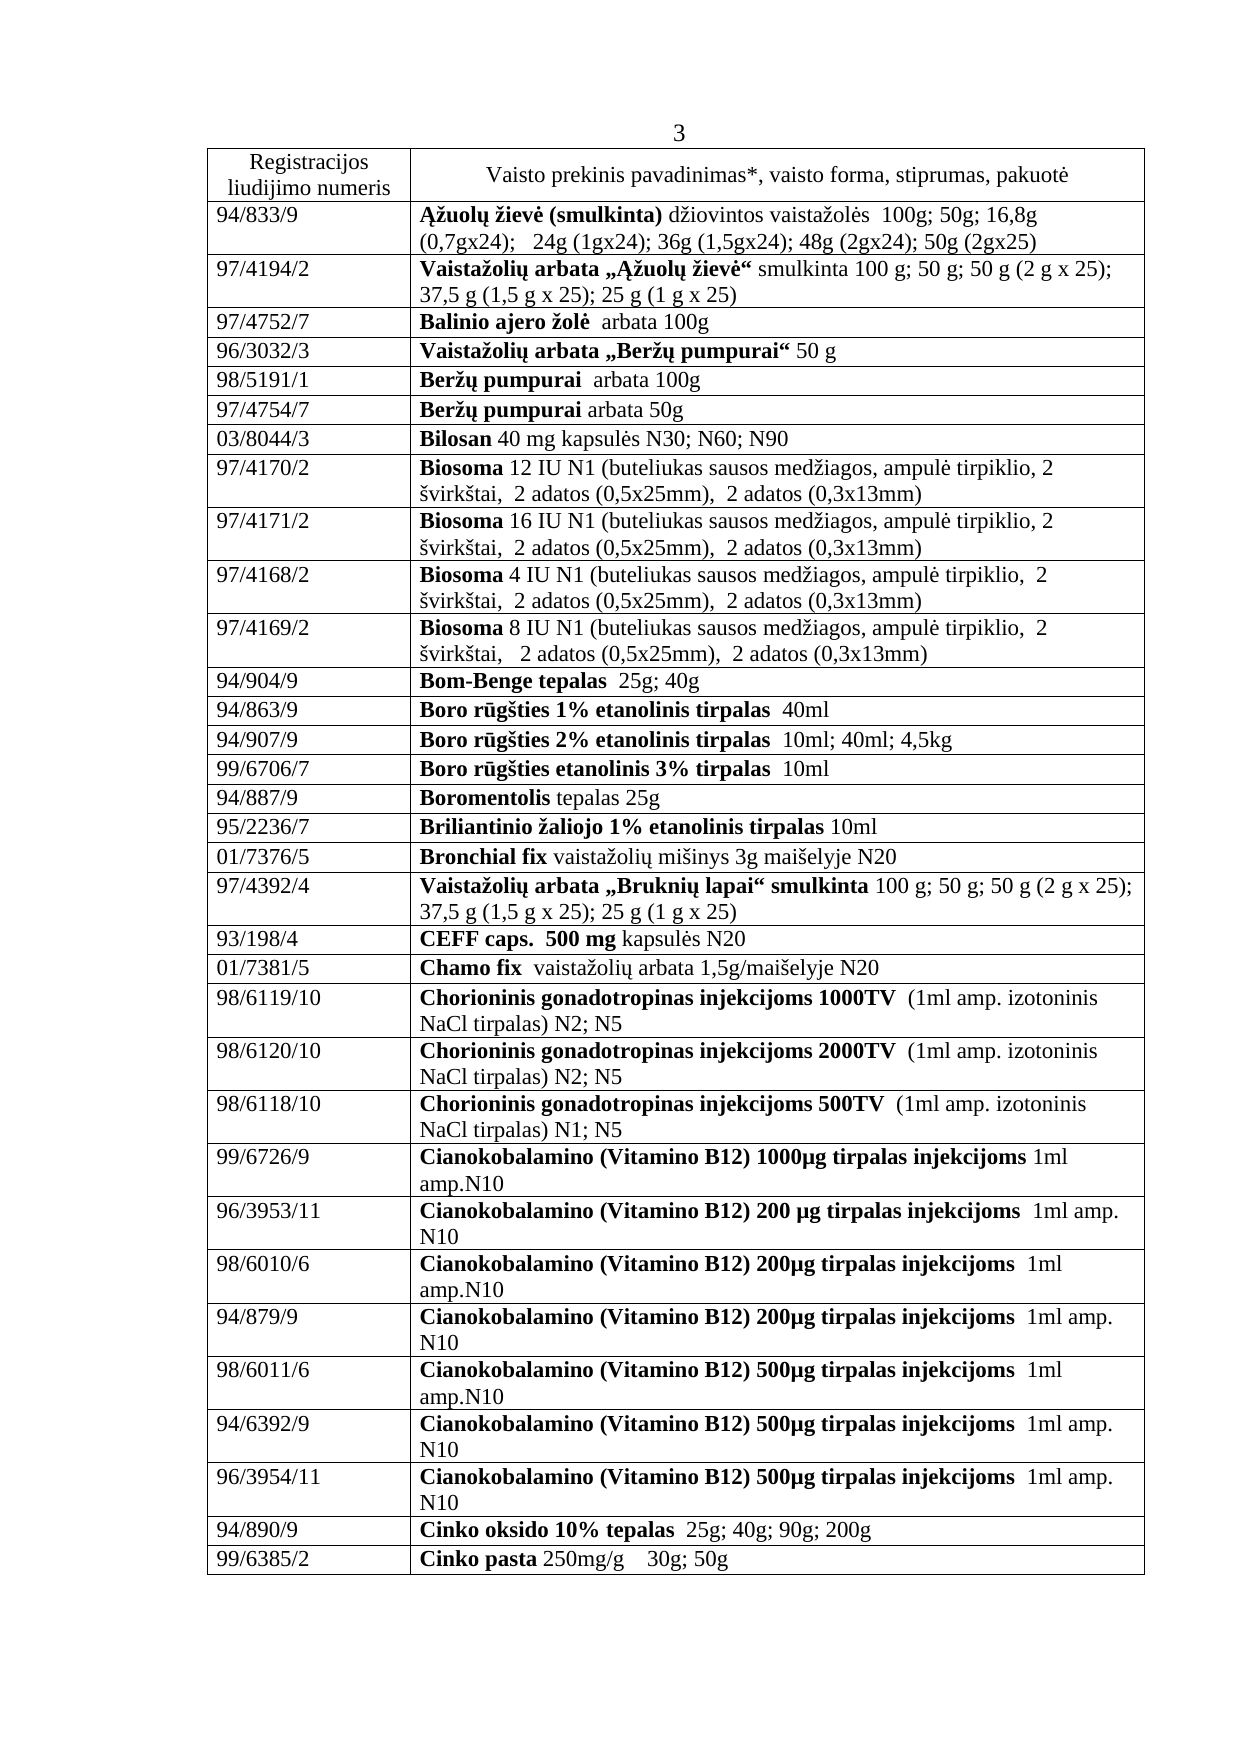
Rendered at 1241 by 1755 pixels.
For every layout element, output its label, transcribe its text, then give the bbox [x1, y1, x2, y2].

table_cell 95/2236/7 [208, 814, 410, 842]
table_cell 98/6119/10 [208, 984, 410, 1036]
table_cell Beržų pumpurai arbata 50g [411, 396, 1144, 424]
table_header Registracijos liudijimo numeris [208, 149, 410, 201]
table_cell [1145, 424, 1155, 454]
table_cell [1145, 1303, 1155, 1356]
table_cell 94/887/9 [208, 785, 410, 813]
table_cell 98/6011/6 [208, 1357, 410, 1409]
table_cell Chorioninis gonadotropinas injekcijoms 2000TV (1ml amp. izotoninis NaCl tirpalas) N2; N5 [411, 1038, 1144, 1090]
table_cell 94/863/9 [208, 697, 410, 725]
table_cell Cianokobalamino (Vitamino B12) 200µg tirpalas injekcijoms 1ml amp. N10 [411, 1304, 1144, 1356]
table_cell Boromentolis tepalas 25g [411, 785, 1144, 813]
table_cell Boro rūgšties 2% etanolinis tirpalas 10ml; 40ml; 4,5kg [411, 726, 1144, 754]
table_cell 96/3032/3 [208, 338, 410, 366]
table_cell 96/3954/11 [208, 1463, 410, 1516]
table_cell 97/4754/7 [208, 396, 410, 424]
table_cell 94/907/9 [208, 726, 410, 754]
table_cell 97/4194/2 [208, 255, 410, 307]
table_cell [1145, 1196, 1155, 1249]
table_cell [1145, 667, 1155, 696]
table_cell Bom-Benge tepalas 25g; 40g [411, 668, 1144, 696]
table_cell [1145, 307, 1155, 337]
table_cell [1145, 983, 1155, 1036]
table_cell Biosoma 4 IU N1 (buteliukas sausos medžiagos, ampulė tirpiklio, 2 švirkštai, 2 adatos (0,5x25mm), 2 adatos (0,3x13mm) [411, 561, 1144, 613]
table_cell [1145, 1356, 1155, 1409]
table_cell 94/879/9 [208, 1304, 410, 1356]
table_header [1145, 148, 1155, 201]
table_cell [1145, 254, 1155, 307]
table_cell [1145, 1409, 1155, 1462]
table_cell 94/904/9 [208, 668, 410, 696]
table_cell Ąžuolų žievė (smulkinta) džiovintos vaistažolės 100g; 50g; 16,8g (0,7gx24); 24g (1gx24); 36g (1,5gx24); 48g (2gx24); 50g (2gx25) [411, 202, 1144, 254]
table_cell 97/4170/2 [208, 455, 410, 507]
table_cell [1145, 784, 1155, 813]
table_cell [1145, 1545, 1155, 1574]
table_cell 97/4392/4 [208, 873, 410, 925]
table_cell 94/890/9 [208, 1517, 410, 1545]
table_cell CEFF caps. 500 mg kapsulės N20 [411, 926, 1144, 954]
table_cell 97/4752/7 [208, 308, 410, 337]
table_cell 97/4171/2 [208, 508, 410, 560]
table_cell 99/6726/9 [208, 1144, 410, 1196]
table_cell 98/6118/10 [208, 1091, 410, 1143]
table_header Vaisto prekinis pavadinimas*, vaisto forma, stiprumas, pakuotė [411, 149, 1144, 201]
table_cell [1145, 954, 1155, 983]
table_cell 99/6385/2 [208, 1546, 410, 1574]
table_cell [1145, 925, 1155, 954]
table_cell 01/7381/5 [208, 955, 410, 983]
table_cell Biosoma 8 IU N1 (buteliukas sausos medžiagos, ampulė tirpiklio, 2 švirkštai, 2 adatos (0,5x25mm), 2 adatos (0,3x13mm) [411, 614, 1144, 667]
table_cell 97/4168/2 [208, 561, 410, 613]
table_cell Cianokobalamino (Vitamino B12) 200 µg tirpalas injekcijoms 1ml amp. N10 [411, 1197, 1144, 1249]
table_cell 96/3953/11 [208, 1197, 410, 1249]
table_cell Chorioninis gonadotropinas injekcijoms 1000TV (1ml amp. izotoninis NaCl tirpalas) N2; N5 [411, 984, 1144, 1036]
table_cell 98/6010/6 [208, 1250, 410, 1303]
table_cell [1145, 1036, 1155, 1090]
table_cell [1145, 560, 1155, 613]
table_cell 94/6392/9 [208, 1410, 410, 1462]
table_cell [1145, 1249, 1155, 1303]
table_cell 98/5191/1 [208, 367, 410, 395]
table_cell Cianokobalamino (Vitamino B12) 200µg tirpalas injekcijoms 1ml amp.N10 [411, 1250, 1144, 1303]
table_cell 99/6706/7 [208, 755, 410, 784]
table_cell [1145, 395, 1155, 424]
table_cell 98/6120/10 [208, 1038, 410, 1090]
table_cell [1145, 842, 1155, 871]
table_cell Beržų pumpurai arbata 100g [411, 367, 1144, 395]
table_cell Vaistažolių arbata „Beržų pumpurai“ 50 g [411, 338, 1144, 366]
table_cell Cianokobalamino (Vitamino B12) 500µg tirpalas injekcijoms 1ml amp. N10 [411, 1463, 1144, 1516]
table_cell [1145, 507, 1155, 560]
table_cell Cinko pasta 250mg/g 30g; 50g [411, 1546, 1144, 1574]
table_cell [1145, 1143, 1155, 1196]
table_cell Bilosan 40 mg kapsulės N30; N60; N90 [411, 425, 1144, 454]
table_cell [1145, 366, 1155, 395]
table_cell Cianokobalamino (Vitamino B12) 1000µg tirpalas injekcijoms 1ml amp.N10 [411, 1144, 1144, 1196]
table_cell 97/4169/2 [208, 614, 410, 667]
table_cell Biosoma 16 IU N1 (buteliukas sausos medžiagos, ampulė tirpiklio, 2 švirkštai, 2 adatos (0,5x25mm), 2 adatos (0,3x13mm) [411, 508, 1144, 560]
table_cell [1145, 1090, 1155, 1143]
table_cell Cianokobalamino (Vitamino B12) 500µg tirpalas injekcijoms 1ml amp. N10 [411, 1410, 1144, 1462]
table_cell 94/833/9 [208, 202, 410, 254]
table_cell Briliantinio žaliojo 1% etanolinis tirpalas 10ml [411, 814, 1144, 842]
table_cell 03/8044/3 [208, 425, 410, 454]
table_cell Chorioninis gonadotropinas injekcijoms 500TV (1ml amp. izotoninis NaCl tirpalas) N1; N5 [411, 1091, 1144, 1143]
table_cell [1145, 1516, 1155, 1545]
table_cell [1145, 454, 1155, 507]
table_cell [1145, 813, 1155, 842]
table_cell 93/198/4 [208, 926, 410, 954]
table_cell [1145, 725, 1155, 754]
table_cell Balinio ajero žolė arbata 100g [411, 308, 1144, 337]
table_cell [1145, 871, 1155, 925]
table_cell Boro rūgšties 1% etanolinis tirpalas 40ml [411, 697, 1144, 725]
table_cell Cinko oksido 10% tepalas 25g; 40g; 90g; 200g [411, 1517, 1144, 1545]
table_cell Biosoma 12 IU N1 (buteliukas sausos medžiagos, ampulė tirpiklio, 2 švirkštai, 2 adatos (0,5x25mm), 2 adatos (0,3x13mm) [411, 455, 1144, 507]
table_cell Vaistažolių arbata „Ąžuolų žievė“ smulkinta 100 g; 50 g; 50 g (2 g x 25); 37,5 g (1,5 g x 25); 25 g (1 g x 25) [411, 255, 1144, 307]
table_cell Boro rūgšties etanolinis 3% tirpalas 10ml [411, 755, 1144, 784]
table_cell [1145, 337, 1155, 366]
table_cell [1145, 613, 1155, 667]
table_cell Chamo fix vaistažolių arbata 1,5g/maišelyje N20 [411, 955, 1144, 983]
table_cell [1145, 201, 1155, 254]
table_cell [1145, 754, 1155, 784]
table_cell 01/7376/5 [208, 843, 410, 871]
table_cell Cianokobalamino (Vitamino B12) 500µg tirpalas injekcijoms 1ml amp.N10 [411, 1357, 1144, 1409]
table_cell Vaistažolių arbata „Bruknių lapai“ smulkinta 100 g; 50 g; 50 g (2 g x 25); 37,5 g (1,5 g x 25); 25 g (1 g x 25) [411, 873, 1144, 925]
table_cell [1145, 1462, 1155, 1516]
table_cell [1145, 696, 1155, 725]
table_cell Bronchial fix vaistažolių mišinys 3g maišelyje N20 [411, 843, 1144, 871]
